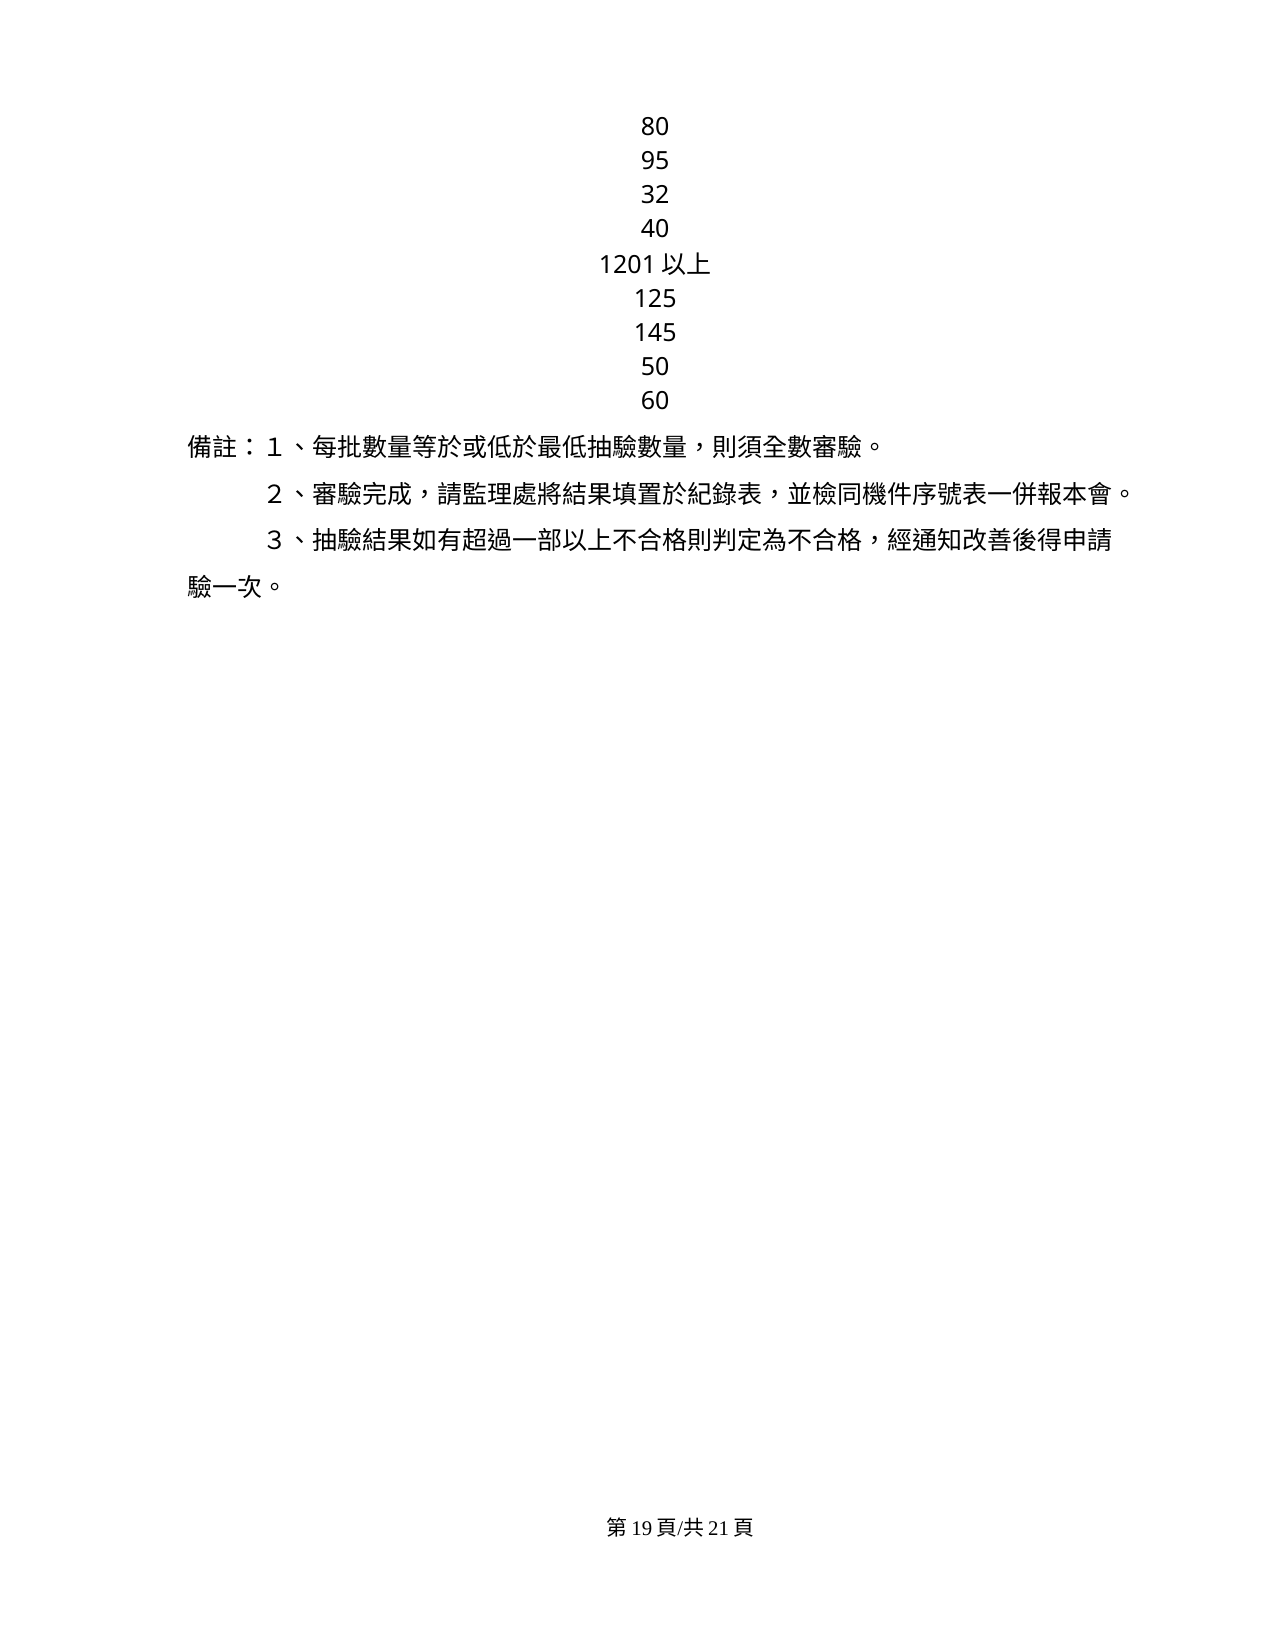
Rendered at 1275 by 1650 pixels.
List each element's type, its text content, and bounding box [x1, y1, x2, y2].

text 80 [192, 108, 1117, 142]
text 32 [192, 176, 1117, 211]
text 備註：１、每批數量等於或低於最低抽驗數量，則須全數審驗。 [187, 427, 1122, 464]
text 50 [192, 349, 1117, 383]
text 145 [192, 315, 1117, 349]
text 1201以上 [192, 244, 1117, 281]
text 驗一次。 [187, 567, 1213, 604]
text ２、審驗完成，請監理處將結果填置於紀錄表，並檢同機件序號表一併報本會。 [187, 474, 1213, 510]
text 60 [192, 383, 1117, 417]
text ３、抽驗結果如有超過一部以上不合格則判定為不合格，經通知改善後得申請 [187, 521, 1213, 557]
text 40 [192, 211, 1117, 244]
text 95 [192, 142, 1117, 176]
text 125 [192, 281, 1117, 315]
